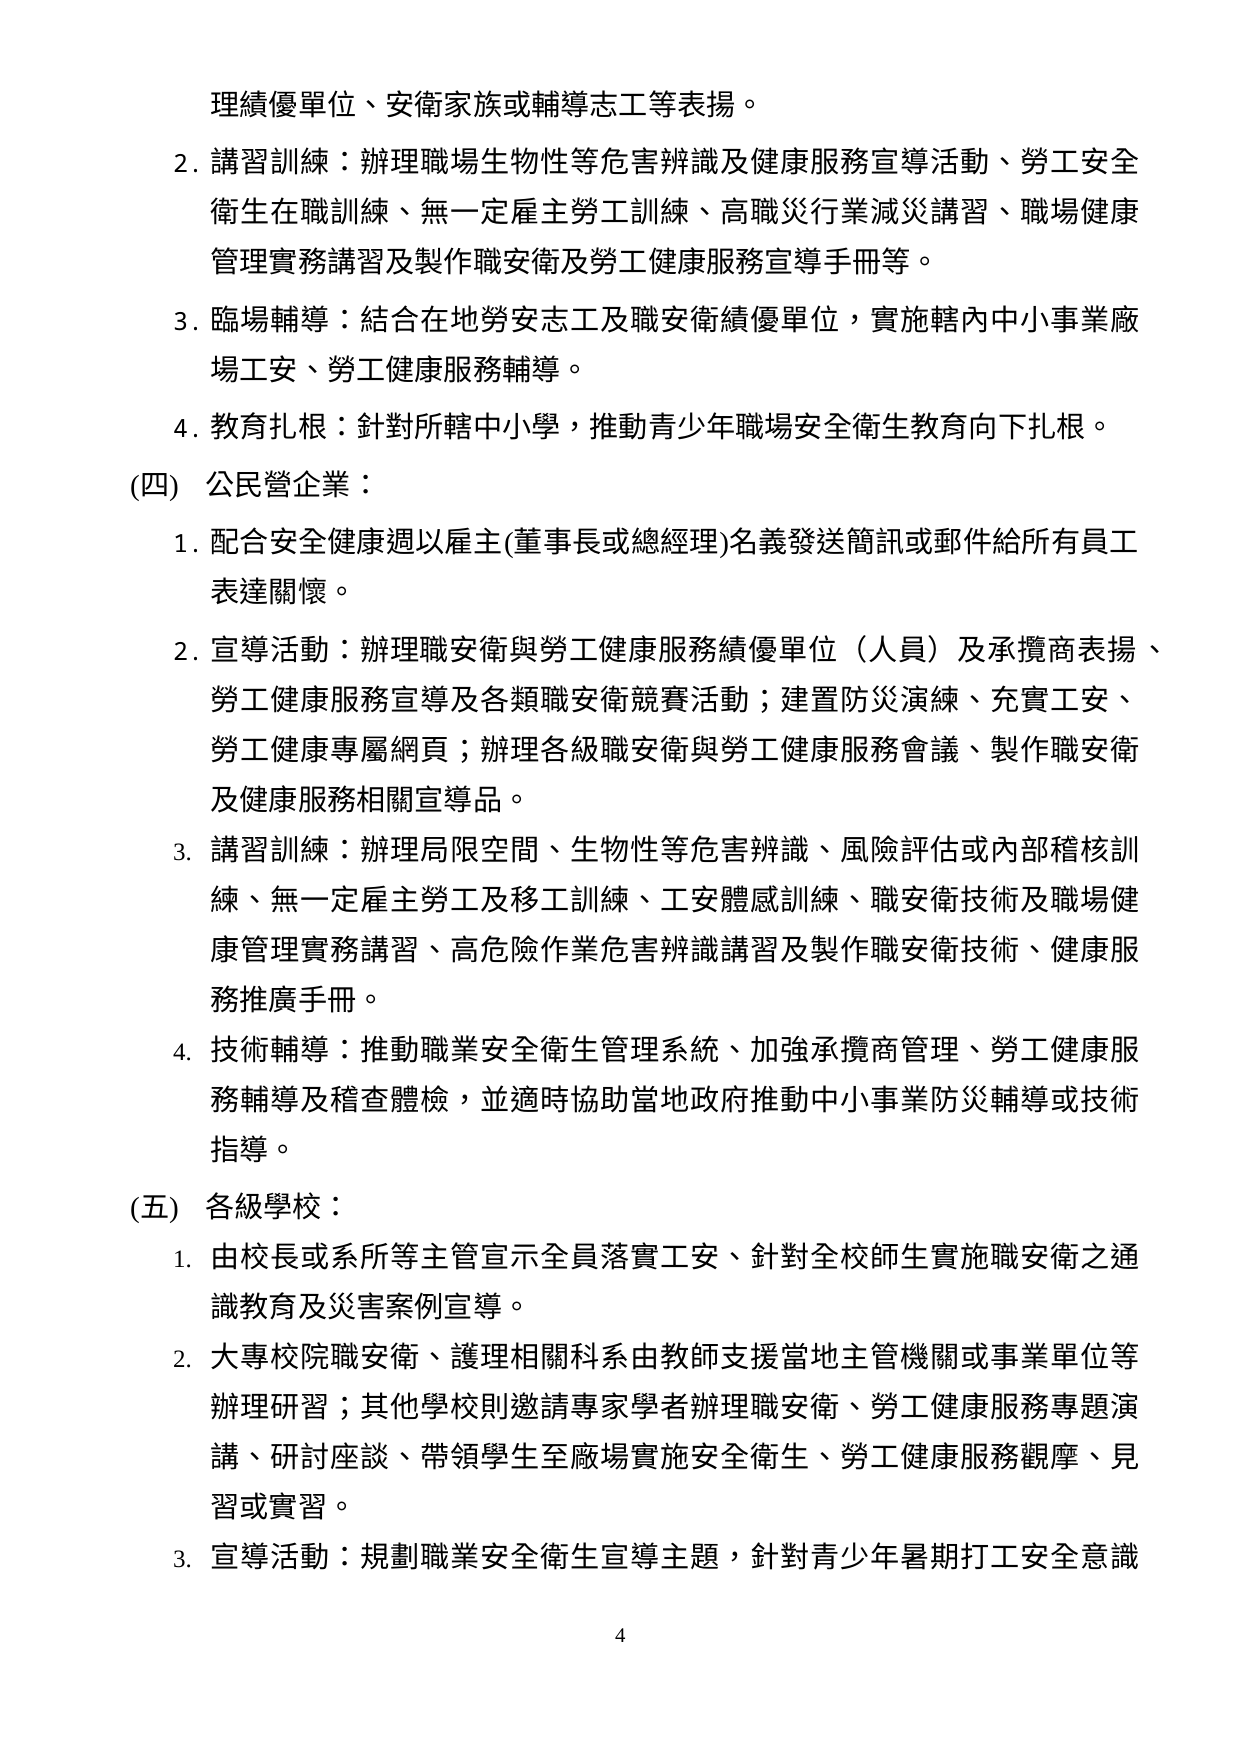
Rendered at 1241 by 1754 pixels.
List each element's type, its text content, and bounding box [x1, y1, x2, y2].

list 教育扎根：針對所轄中小學，推動青少年職場安全衛生教育向下扎根。 [173, 397, 1140, 447]
list 公民營企業： [130, 455, 1140, 505]
list 講習訓練：辦理局限空間、生物性等危害辨識、風險評估或內部稽核訓練、無一定雇主勞工及移工訓練、工安體感訓練、職安衛技術及職場健康管理實務講習、高危險作業危害辨識講習及製作職安衛技術、健康服務推廣手冊。 [173, 820, 1140, 1020]
list 臨場輔導：結合在地勞安志工及職安衛績優單位，實施轄內中小事業廠場工安、勞工健康服務輔導。 [173, 290, 1140, 390]
list 理績優單位、安衛家族或輔導志工等表揚。 [173, 75, 1140, 125]
list 配合安全健康週以雇主(董事長或總經理)名義發送簡訊或郵件給所有員工表達關懷。 [173, 512, 1140, 612]
list 宣導活動：規劃職業安全衛生宣導主題，針對青少年暑期打工安全意識強化，或因應生物性危害(如傳染性疾病)預防宣導，舉辦工安海報、標語、漫畫、演講、心得寫作或多媒體影片等創作競賽，鼓勵學生踴躍參與，落實安全衛生教育向下扎根。 [173, 1527, 1140, 1577]
list 各級學校： [130, 1177, 1140, 1227]
list 宣導活動：辦理職安衛與勞工健康服務績優單位（人員）及承攬商表揚、勞工健康服務宣導及各類職安衛競賽活動；建置防災演練、充實工安、勞工健康專屬網頁；辦理各級職安衛與勞工健康服務會議、製作職安衛及健康服務相關宣導品。 [173, 620, 1140, 820]
list 大專校院職安衛、護理相關科系由教師支援當地主管機關或事業單位等辦理研習；其他學校則邀請專家學者辦理職安衛、勞工健康服務專題演講、研討座談、帶領學生至廠場實施安全衛生、勞工健康服務觀摩、見習或實習。 [173, 1327, 1140, 1527]
list 技術輔導：推動職業安全衛生管理系統、加強承攬商管理、勞工健康服務輔導及稽查體檢，並適時協助當地政府推動中小事業防災輔導或技術指導。 [173, 1020, 1140, 1170]
list 由校長或系所等主管宣示全員落實工安、針對全校師生實施職安衛之通識教育及災害案例宣導。 [173, 1227, 1140, 1327]
list 講習訓練：辦理職場生物性等危害辨識及健康服務宣導活動、勞工安全衛生在職訓練、無一定雇主勞工訓練、高職災行業減災講習、職場健康管理實務講習及製作職安衛及勞工健康服務宣導手冊等。 [173, 132, 1140, 282]
